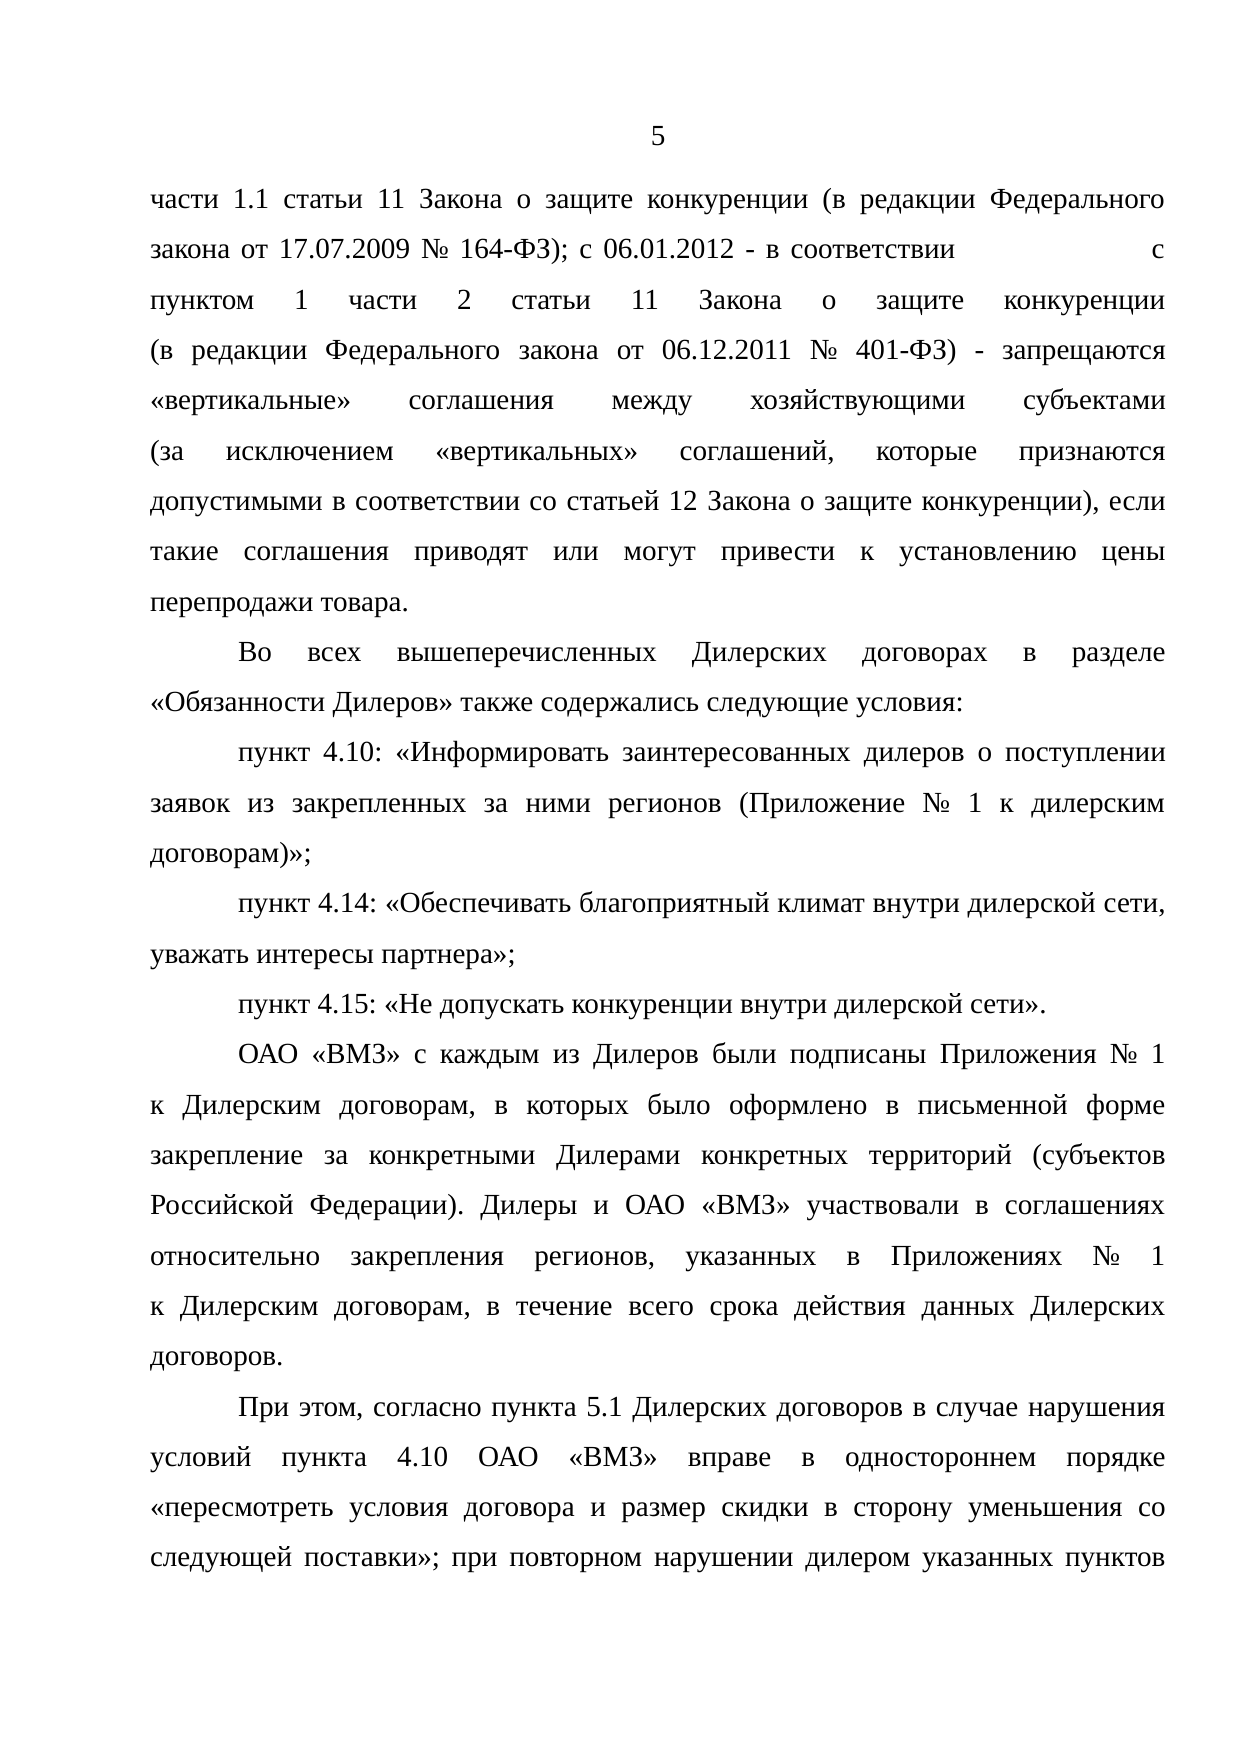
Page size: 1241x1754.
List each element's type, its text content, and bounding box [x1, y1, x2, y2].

text При этом, согласно пункта 5.1 Дилерских договоров в случае нарушения условий пункта 4.10 ОАО «ВМЗ» вправе в одностороннем порядке «пересмотреть условия договора и размер скидки в сторону уменьшения со следующей поставки»; при повторном нарушении дилером указанных пунктов [150, 1389, 1166, 1573]
text пункт 4.15: «Не допускать конкуренции внутри дилерской сети». [150, 986, 1166, 1020]
text пункт 4.14: «Обеспечивать благоприятный климат внутри дилерской сети, уважать интересы партнера»; [150, 886, 1166, 969]
text части 1.1 статьи 11 Закона о защите конкуренции (в редакции Федерального закона от 17.07.2009 № 164-ФЗ); с 06.01.2012 - в соответствии с пунктом 1 части 2 статьи 11 Закона о защите конкуренции (в редакции Федерального закона от 06.12.2011 № 401-ФЗ) - запрещаются «вертикальные» соглашения между хозяйствующими субъектами (за исключением «вертикальных» соглашений, которые признаются допустимыми в соответствии со статьей 12 Закона о защите конкуренции), если такие соглашения приводят или могут привести к установлению цены перепродажи товара. [150, 181, 1166, 617]
text ОАО «ВМЗ» с каждым из Дилеров были подписаны Приложения № 1 к Дилерским договорам, в которых было оформлено в письменной форме закрепление за конкретными Дилерами конкретных территорий (субъектов Российской Федерации). Дилеры и ОАО «ВМЗ» участвовали в соглашениях относительно закрепления регионов, указанных в Приложениях № 1 к Дилерским договорам, в течение всего срока действия данных Дилерских договоров. [150, 1036, 1166, 1372]
text Во всех вышеперечисленных Дилерских договорах в разделе «Обязанности Дилеров» также содержались следующие условия: [150, 634, 1166, 718]
text пункт 4.10: «Информировать заинтересованных дилеров о поступлении заявок из закрепленных за ними регионов (Приложение № 1 к дилерским договорам)»; [150, 734, 1166, 869]
